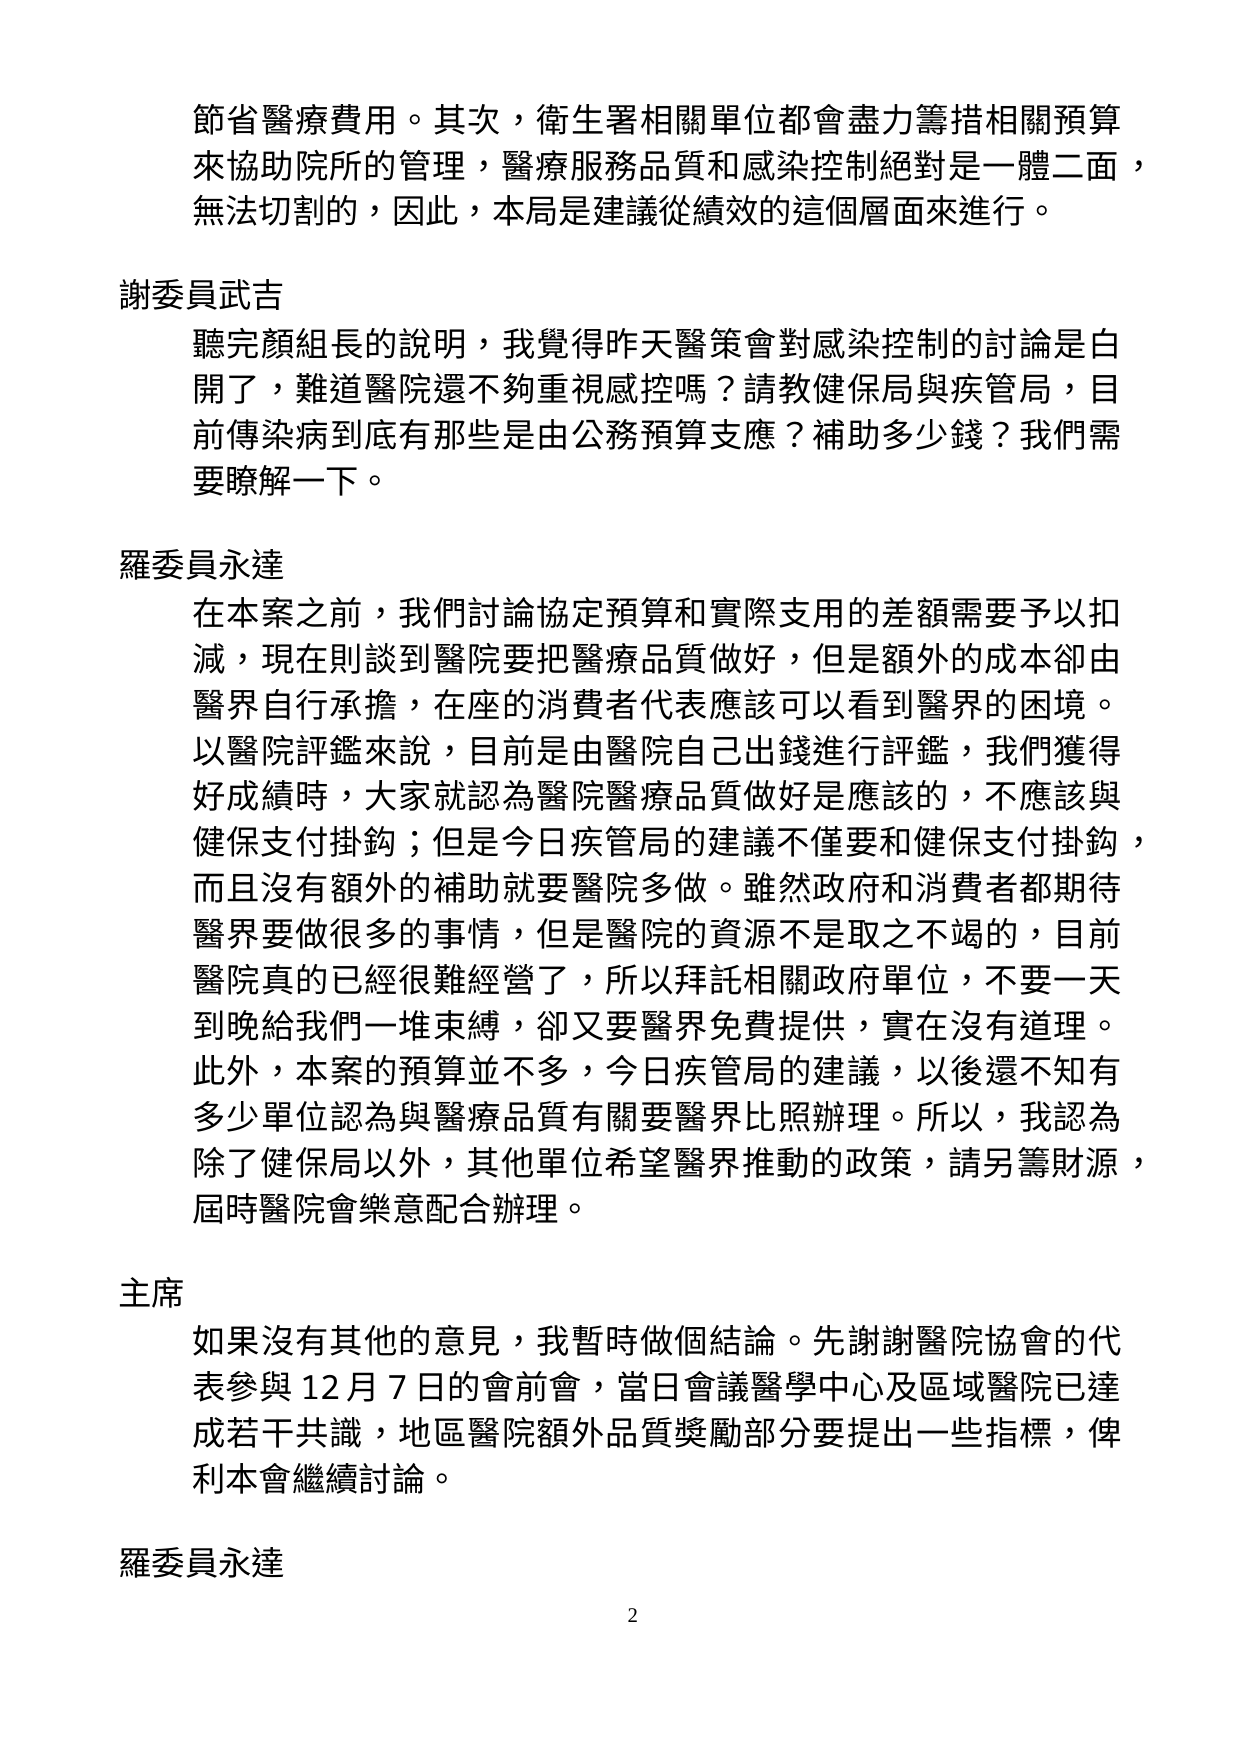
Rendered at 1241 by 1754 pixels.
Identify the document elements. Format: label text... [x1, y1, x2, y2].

text 謝委員武吉 [118, 252, 1122, 314]
text 如果沒有其他的意見，我暫時做個結論。先謝謝醫院協會的代表參與12月7日的會前會，當日會議醫學中心及區域醫院已達成若干共識，地區醫院額外品質奬勵部分要提出一些指標，俾利本會繼續討論。 [192, 1317, 1122, 1500]
text 羅委員永達 [118, 521, 1122, 584]
text 聽完顏組長的說明，我覺得昨天醫策會對感染控制的討論是白開了，難道醫院還不夠重視感控嗎？請教健保局與疾管局，目前傳染病到底有那些是由公務預算支應？補助多少錢？我們需要瞭解一下。 [192, 319, 1122, 503]
text 主席 [118, 1249, 1122, 1312]
text 羅委員永達 [118, 1519, 1122, 1581]
text 我還是懷著感恩的心情謝謝院所的配合，感染控制絕對和醫療院所息息相關，國內外實證都已證實，感染控制做得好是可以節省醫療費用。其次，衛生署相關單位都會盡力籌措相關預算來協助院所的管理，醫療服務品質和感染控制絕對是一體二面，無法切割的，因此，本局是建議從績效的這個層面來進行。 [192, 96, 1122, 233]
text 在本案之前，我們討論協定預算和實際支用的差額需要予以扣減，現在則談到醫院要把醫療品質做好，但是額外的成本卻由醫界自行承擔，在座的消費者代表應該可以看到醫界的困境。以醫院評鑑來說，目前是由醫院自己出錢進行評鑑，我們獲得好成績時，大家就認為醫院醫療品質做好是應該的，不應該與健保支付掛鈎；但是今日疾管局的建議不僅要和健保支付掛鈎，而且沒有額外的補助就要醫院多做。雖然政府和消費者都期待醫界要做很多的事情，但是醫院的資源不是取之不竭的，目前醫院真的已經很難經營了，所以拜託相關政府單位，不要一天到晚給我們一堆束縛，卻又要醫界免費提供，實在沒有道理。此外，本案的預算並不多，今日疾管局的建議，以後還不知有多少單位認為與醫療品質有關要醫界比照辦理。所以，我認為除了健保局以外，其他單位希望醫界推動的政策，請另籌財源，屆時醫院會樂意配合辦理。 [192, 589, 1122, 1231]
